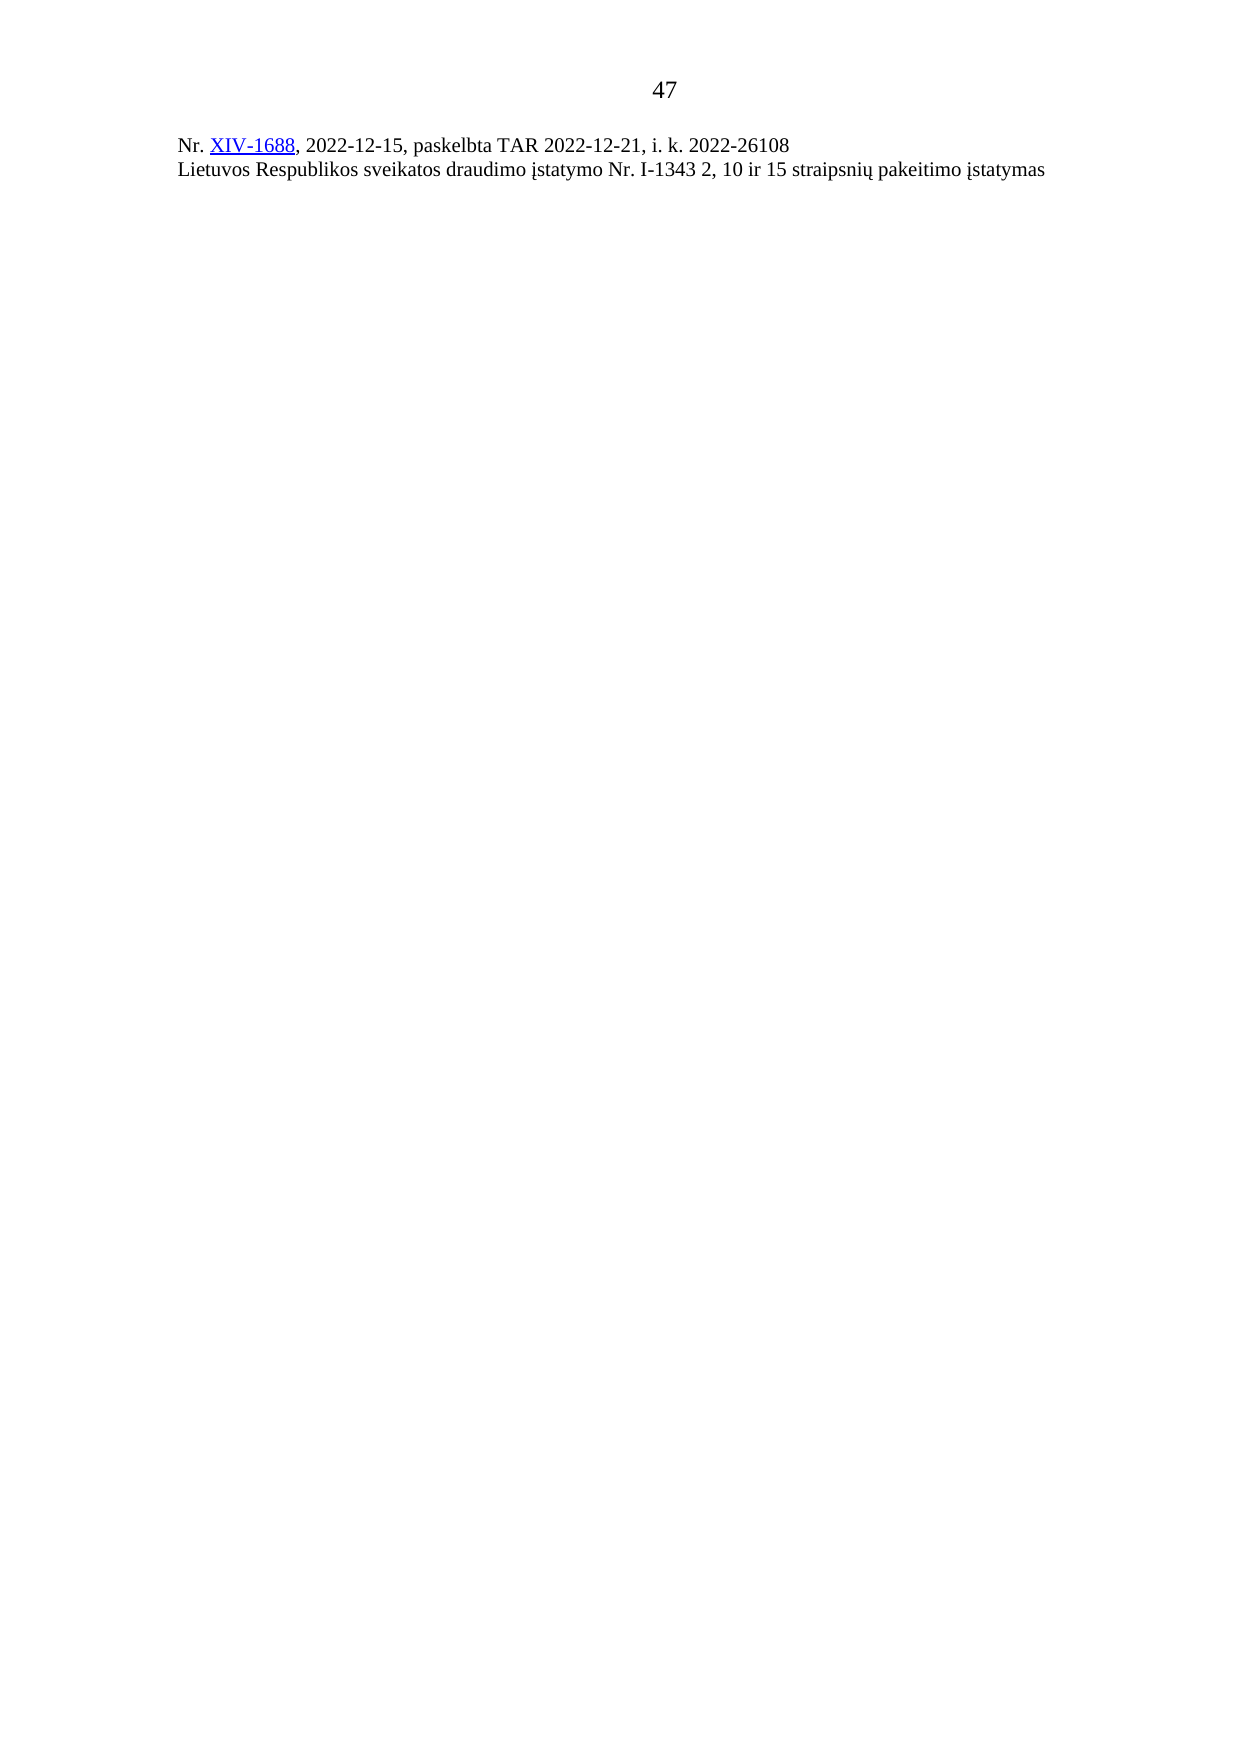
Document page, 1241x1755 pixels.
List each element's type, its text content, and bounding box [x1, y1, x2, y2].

text Lietuvos Respublikos sveikatos draudimo įstatymo Nr. I-1343 2, 10 ir 15 straipsnių pakeitimo įstatymas [177, 157, 1152, 181]
text Nr. XIV-1688, 2022-12-15, paskelbta TAR 2022-12-21, i. k. 2022-26108 [177, 132, 1152, 157]
